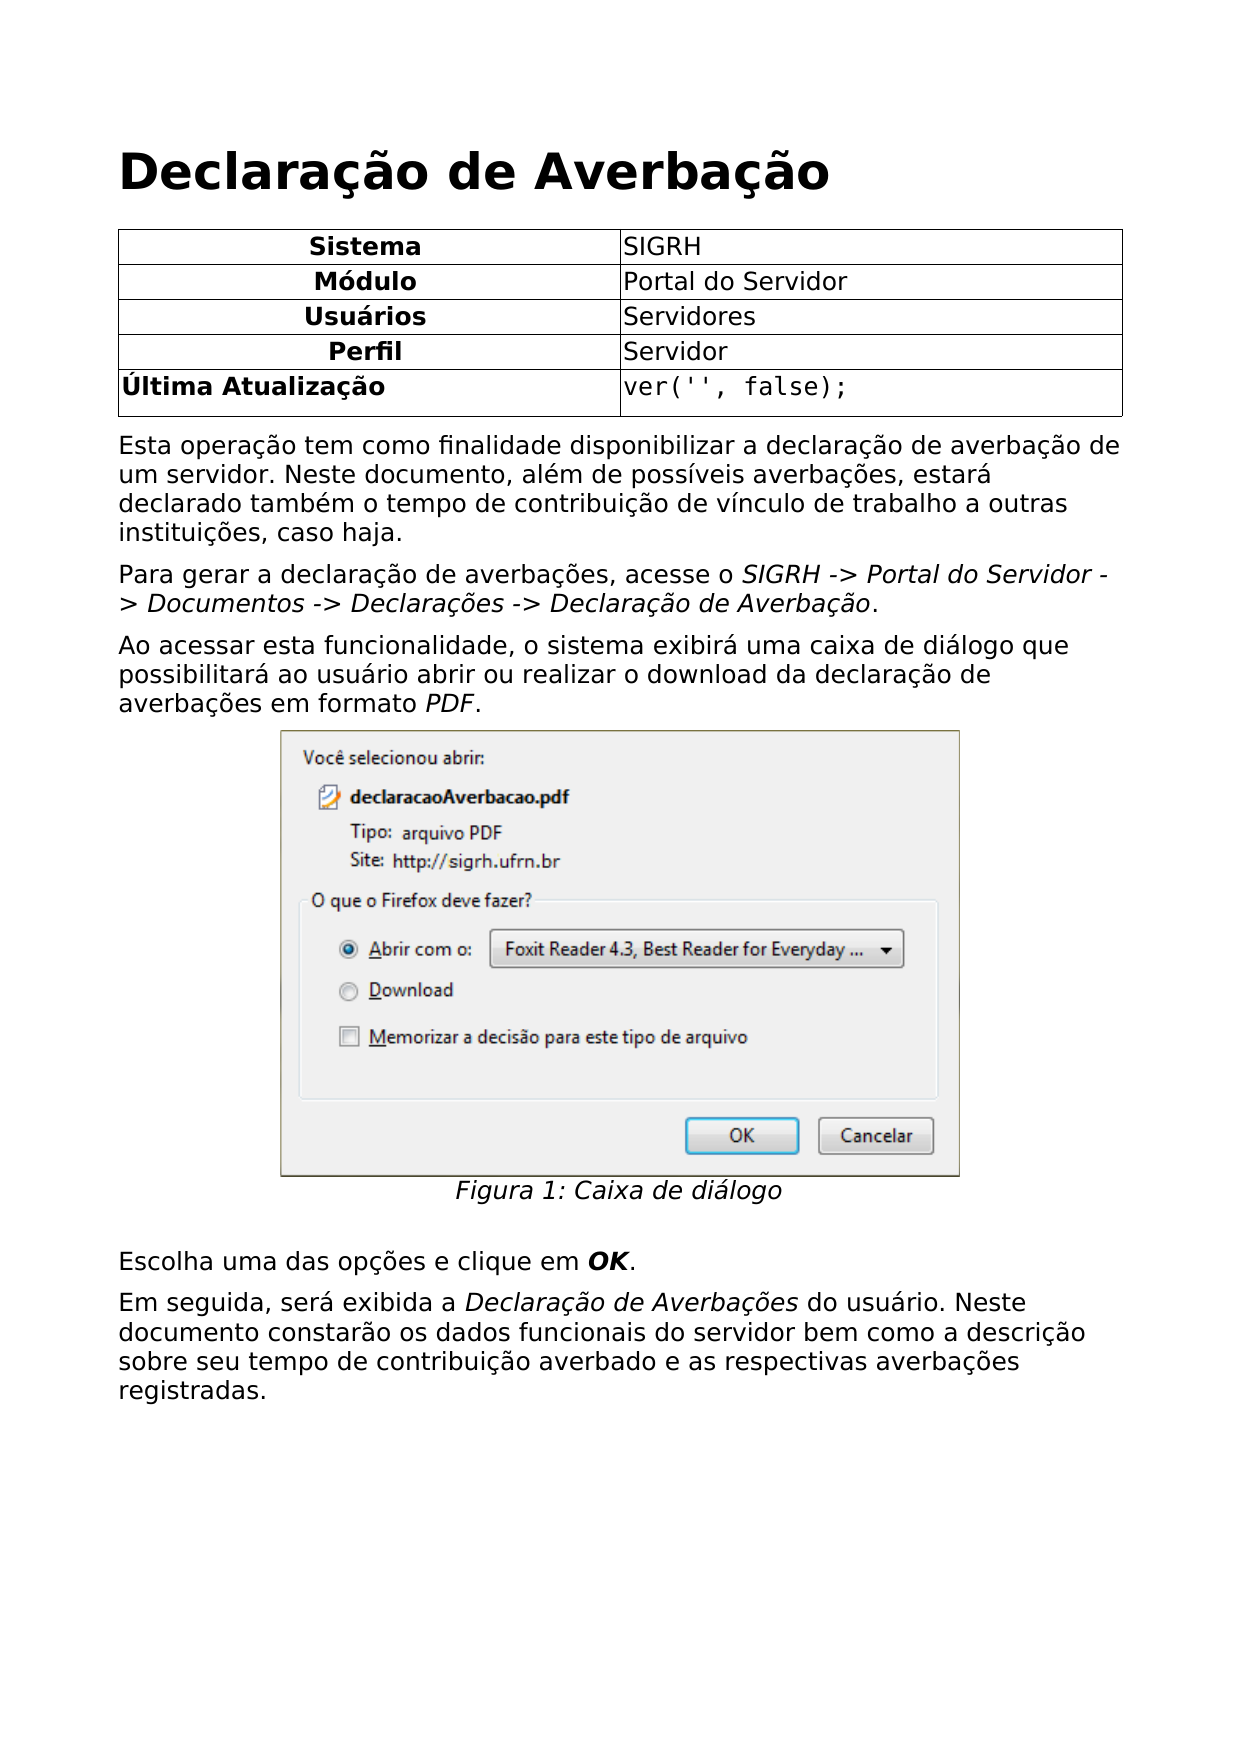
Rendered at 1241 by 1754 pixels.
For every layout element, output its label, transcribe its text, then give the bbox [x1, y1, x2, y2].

text Ao acessar esta funcionalidade, o sistema exibirá uma caixa de diálogo que possibilitará ao usuário abrir ou realizar o download da declaração de averbações em formato PDF. [118, 631, 1122, 718]
table_cell Usuários [119, 300, 620, 334]
text Em seguida, será exibida a Declaração de Averbações do usuário. Neste documento constarão os dados funcionais do servidor bem como a descrição sobre seu tempo de contribuição averbado e as respectivas averbações registradas. [118, 1289, 1122, 1405]
table_cell Módulo [119, 265, 620, 299]
table_cell Servidores [621, 300, 1122, 334]
table_cell ver('', false); [621, 370, 1122, 416]
table_cell Servidor [621, 335, 1122, 369]
table_cell Portal do Servidor [621, 265, 1122, 299]
subtitle Declaração de Averbação [118, 143, 1122, 201]
text Figura 1: Caixa de diálogo [280, 1177, 960, 1205]
text Esta operação tem como finalidade disponibilizar a declaração de averbação de um servidor. Neste documento, além de possíveis averbações, estará declarado também o tempo de contribuição de vínculo de trabalho a outras instituições, caso haja. [118, 431, 1122, 547]
table_cell Última Atualização [119, 370, 620, 416]
picture [280, 730, 960, 1177]
table_header SIGRH [621, 230, 1122, 264]
table_header Sistema [119, 230, 620, 264]
text Escolha uma das opções e clique em OK. [118, 1247, 1122, 1276]
text Para gerar a declaração de averbações, acesse o SIGRH -> Portal do Servidor -> Documentos -> Declarações -> Declaração de Averbação. [118, 560, 1122, 618]
table_cell Perfil [119, 335, 620, 369]
